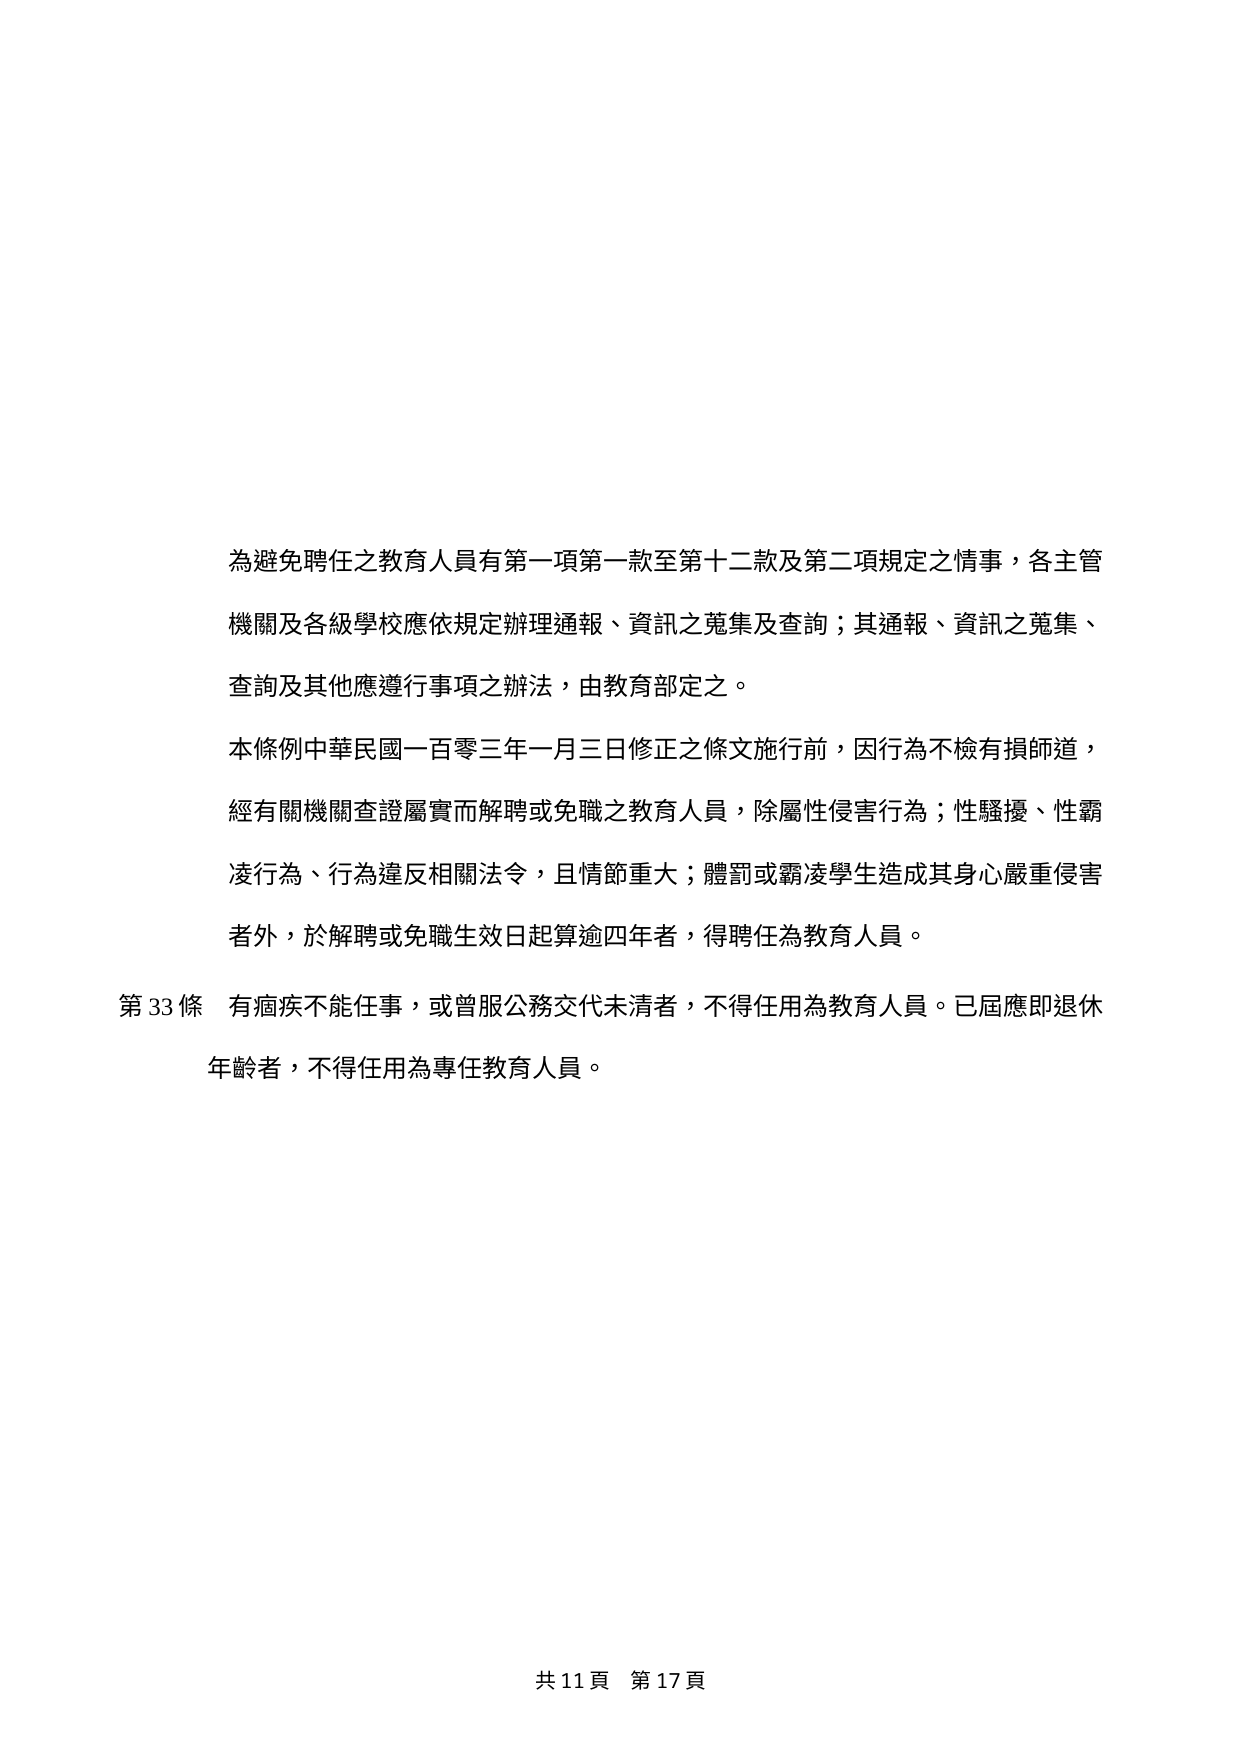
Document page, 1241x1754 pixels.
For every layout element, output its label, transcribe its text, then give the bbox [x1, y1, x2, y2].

text 本條例中華民國一百零三年一月三日修正之條文施行前，因行為不檢有損師道，經有關機關查證屬實而解聘或免職之教育人員，除屬性侵害行為；性騷擾、性霸凌行為、行為違反相關法令，且情節重大；體罰或霸凌學生造成其身心嚴重侵害者外，於解聘或免職生效日起算逾四年者，得聘任為教育人員。 [229, 706, 1122, 956]
text 為避免聘任之教育人員有第一項第一款至第十二款及第二項規定之情事，各主管機關及各級學校應依規定辦理通報、資訊之蒐集及查詢；其通報、資訊之蒐集、查詢及其他應遵行事項之辦法，由教育部定之。 [229, 518, 1122, 706]
text 第33條 有痼疾不能任事，或曾服公務交代未清者，不得任用為教育人員。已屆應即退休年齡者，不得任用為專任教育人員。 [118, 962, 1122, 1087]
